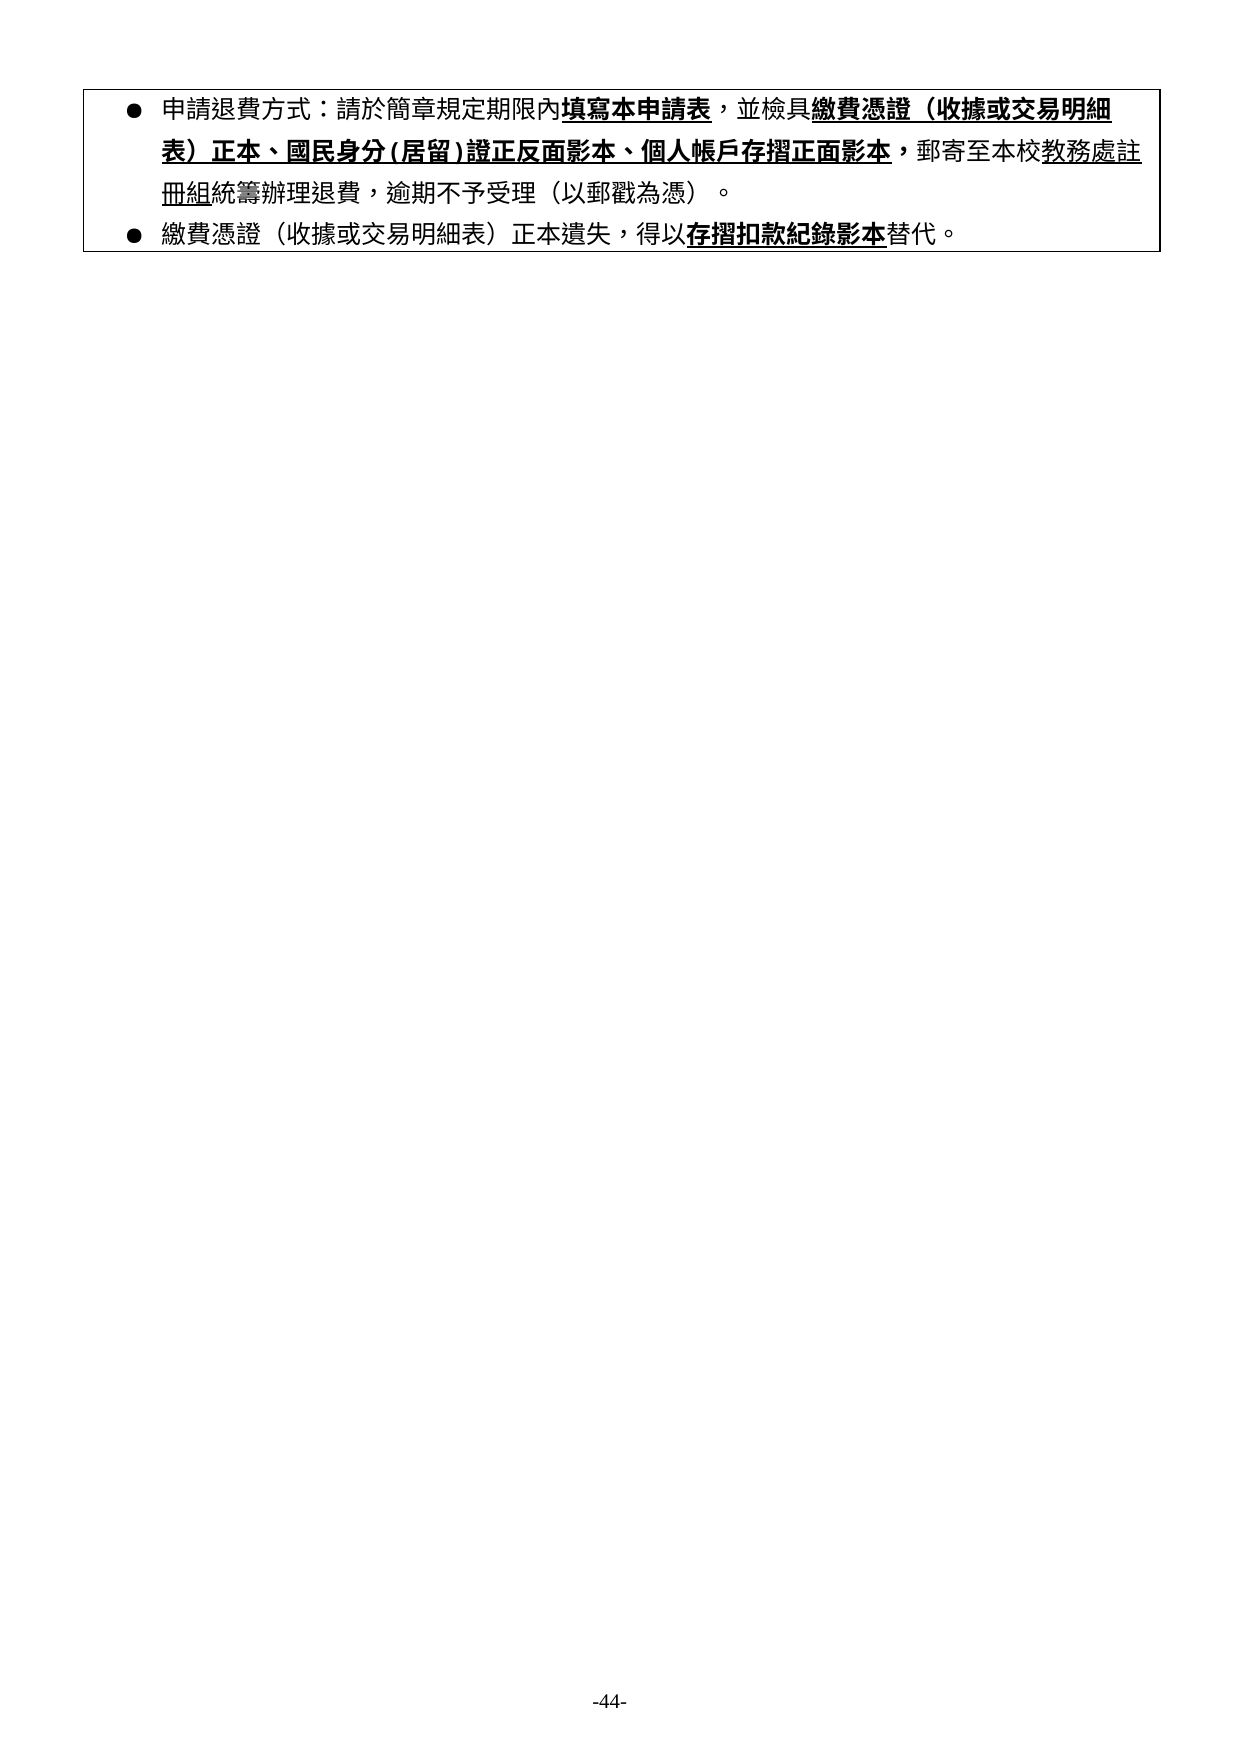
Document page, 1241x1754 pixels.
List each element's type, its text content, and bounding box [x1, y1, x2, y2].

table_cell 申請退費方式：請於簡章規定期限內填寫本申請表，並檢具繳費憑證（收據或交易明細表）正本、國民身分(居留)證正反面影本、個人帳戶存摺正面影本，郵寄至本校教務處註冊組統籌辦理退費，逾期不予受理（以郵戳為憑）。 繳費憑證（收據或交易明細表）正本遺失，得以存摺扣款紀錄影本替代。 [84, 90, 1159, 251]
